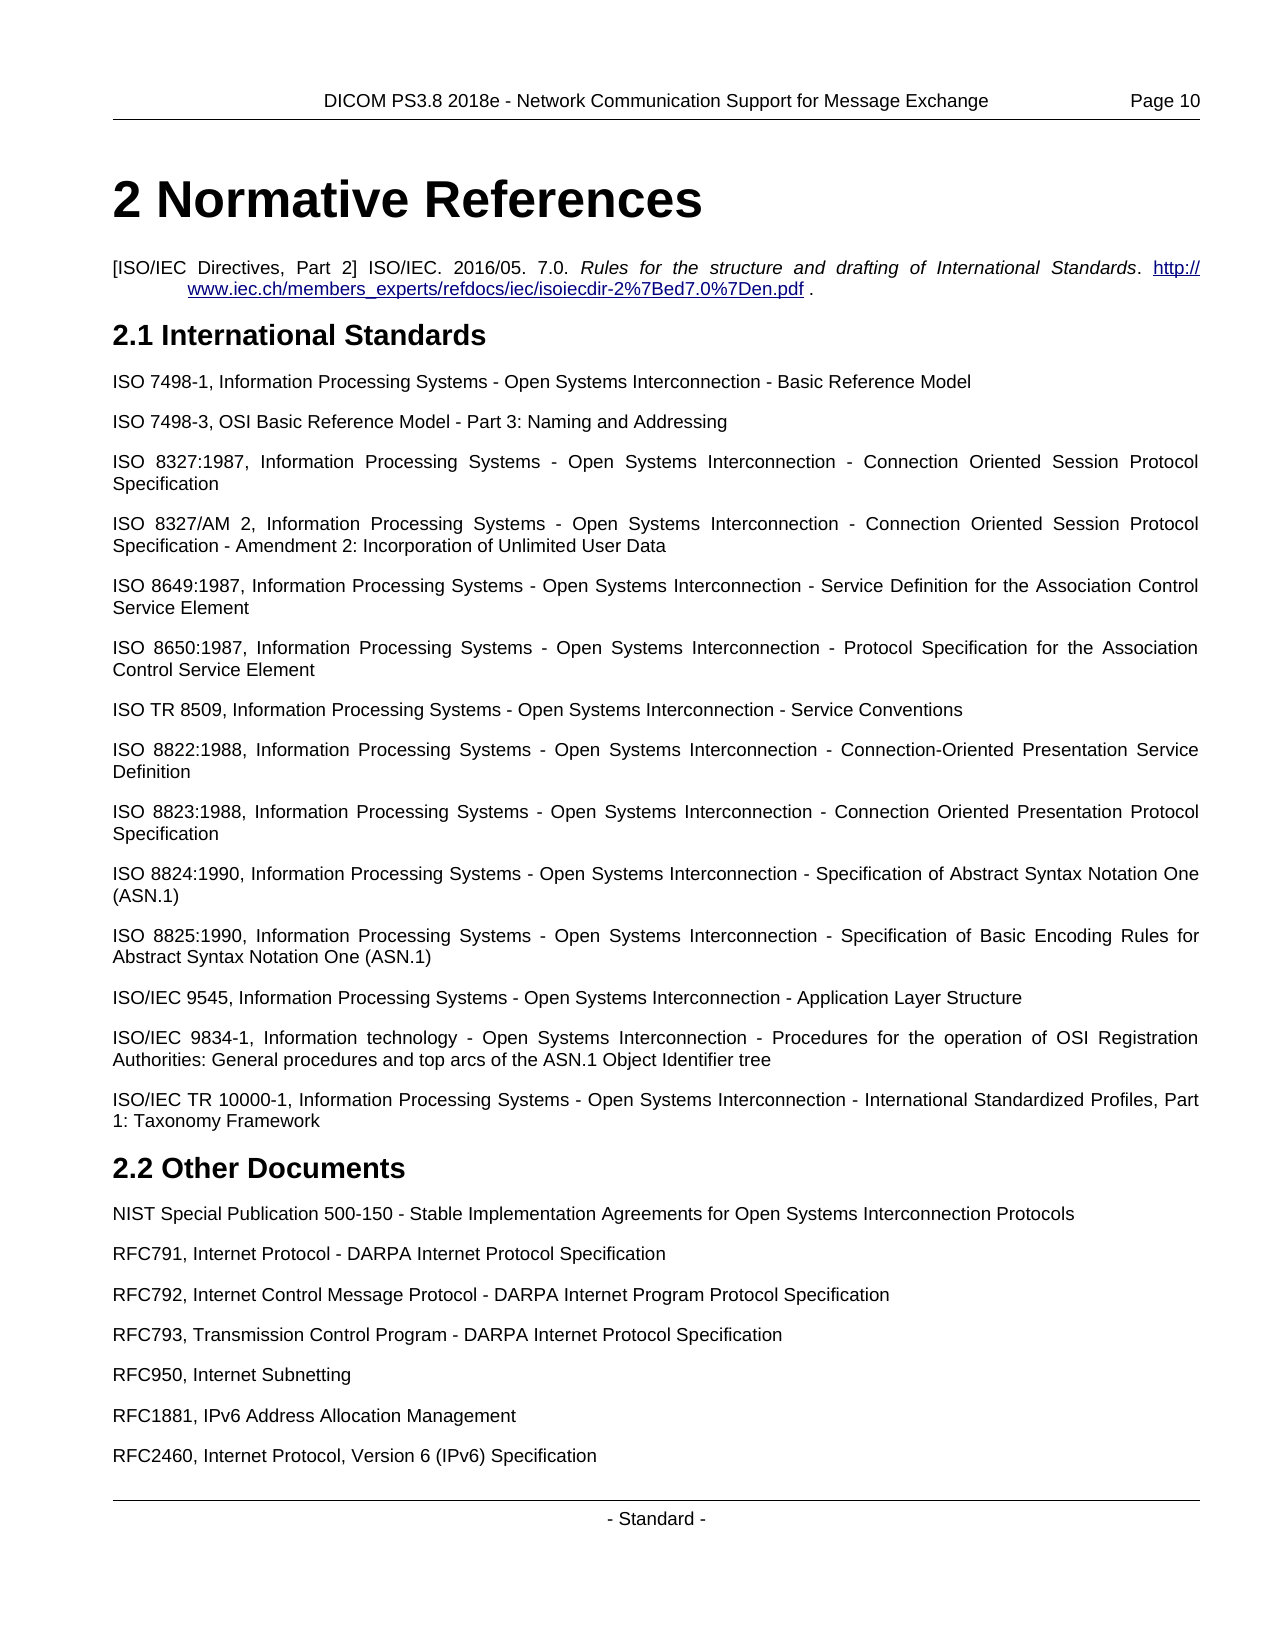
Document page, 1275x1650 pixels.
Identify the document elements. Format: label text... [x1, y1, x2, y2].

text ISO 8823:1988, Information Processing Systems - Open Systems Interconnection - Connection Oriented Presentation Protocol Specification [112, 801, 1200, 844]
text ISO/IEC 9545, Information Processing Systems - Open Systems Interconnection - Application Layer Structure [112, 987, 1200, 1008]
text ISO TR 8509, Information Processing Systems - Open Systems Interconnection - Service Conventions [112, 699, 1200, 720]
text ISO 7498-3, OSI Basic Reference Model - Part 3: Naming and Addressing [112, 411, 1200, 432]
text 2 Normative References [112, 169, 1200, 228]
text ISO 8327:1987, Information Processing Systems - Open Systems Interconnection - Connection Oriented Session Protocol Specification [112, 451, 1200, 494]
text ISO 8327/AM 2, Information Processing Systems - Open Systems Interconnection - Connection Oriented Session Protocol Specification - Amendment 2: Incorporation of Unlimited User Data [112, 513, 1200, 556]
text ISO/IEC TR 10000-1, Information Processing Systems - Open Systems Interconnection - International Standardized Profiles, Part 1: Taxonomy Framework [112, 1089, 1200, 1132]
text ISO/IEC 9834-1, Information technology - Open Systems Interconnection - Procedures for the operation of OSI Registration Authorities: General procedures and top arcs of the ASN.1 Object Identifier tree [112, 1027, 1200, 1070]
text RFC1881, IPv6 Address Allocation Management [112, 1404, 1200, 1426]
text 2.2 Other Documents [112, 1151, 1200, 1184]
text ISO 8822:1988, Information Processing Systems - Open Systems Interconnection - Connection-Oriented Presentation Service Definition [112, 739, 1200, 782]
text RFC793, Transmission Control Program - DARPA Internet Protocol Specification [112, 1324, 1200, 1345]
text 2.1 International Standards [112, 318, 1200, 352]
text ISO 8824:1990, Information Processing Systems - Open Systems Interconnection - Specification of Abstract Syntax Notation One (ASN.1) [112, 863, 1200, 906]
text ISO 7498-1, Information Processing Systems - Open Systems Interconnection - Basic Reference Model [112, 371, 1200, 392]
text ISO 8825:1990, Information Processing Systems - Open Systems Interconnection - Specification of Basic Encoding Rules for Abstract Syntax Notation One (ASN.1) [112, 925, 1200, 968]
text RFC2460, Internet Protocol, Version 6 (IPv6) Specification [112, 1445, 1200, 1466]
text ISO 8649:1987, Information Processing Systems - Open Systems Interconnection - Service Definition for the Association Control Service Element [112, 575, 1200, 618]
text NIST Special Publication 500-150 - Stable Implementation Agreements for Open Systems Interconnection Protocols [112, 1203, 1200, 1224]
text ISO 8650:1987, Information Processing Systems - Open Systems Interconnection - Protocol Specification for the Association Control Service Element [112, 637, 1200, 680]
text RFC792, Internet Control Message Protocol - DARPA Internet Program Protocol Specification [112, 1283, 1200, 1305]
text RFC791, Internet Protocol - DARPA Internet Protocol Specification [112, 1243, 1200, 1265]
text [ISO/IEC Directives, Part 2] ISO/IEC. 2016/05. 7.0. Rules for the structure and drafting of International Standards. http://​www.iec.ch/​members_experts/​refdocs/​iec/​isoiecdir-2%7Bed7.0%7Den.pdf . [112, 256, 1200, 299]
text RFC950, Internet Subnetting [112, 1364, 1200, 1386]
